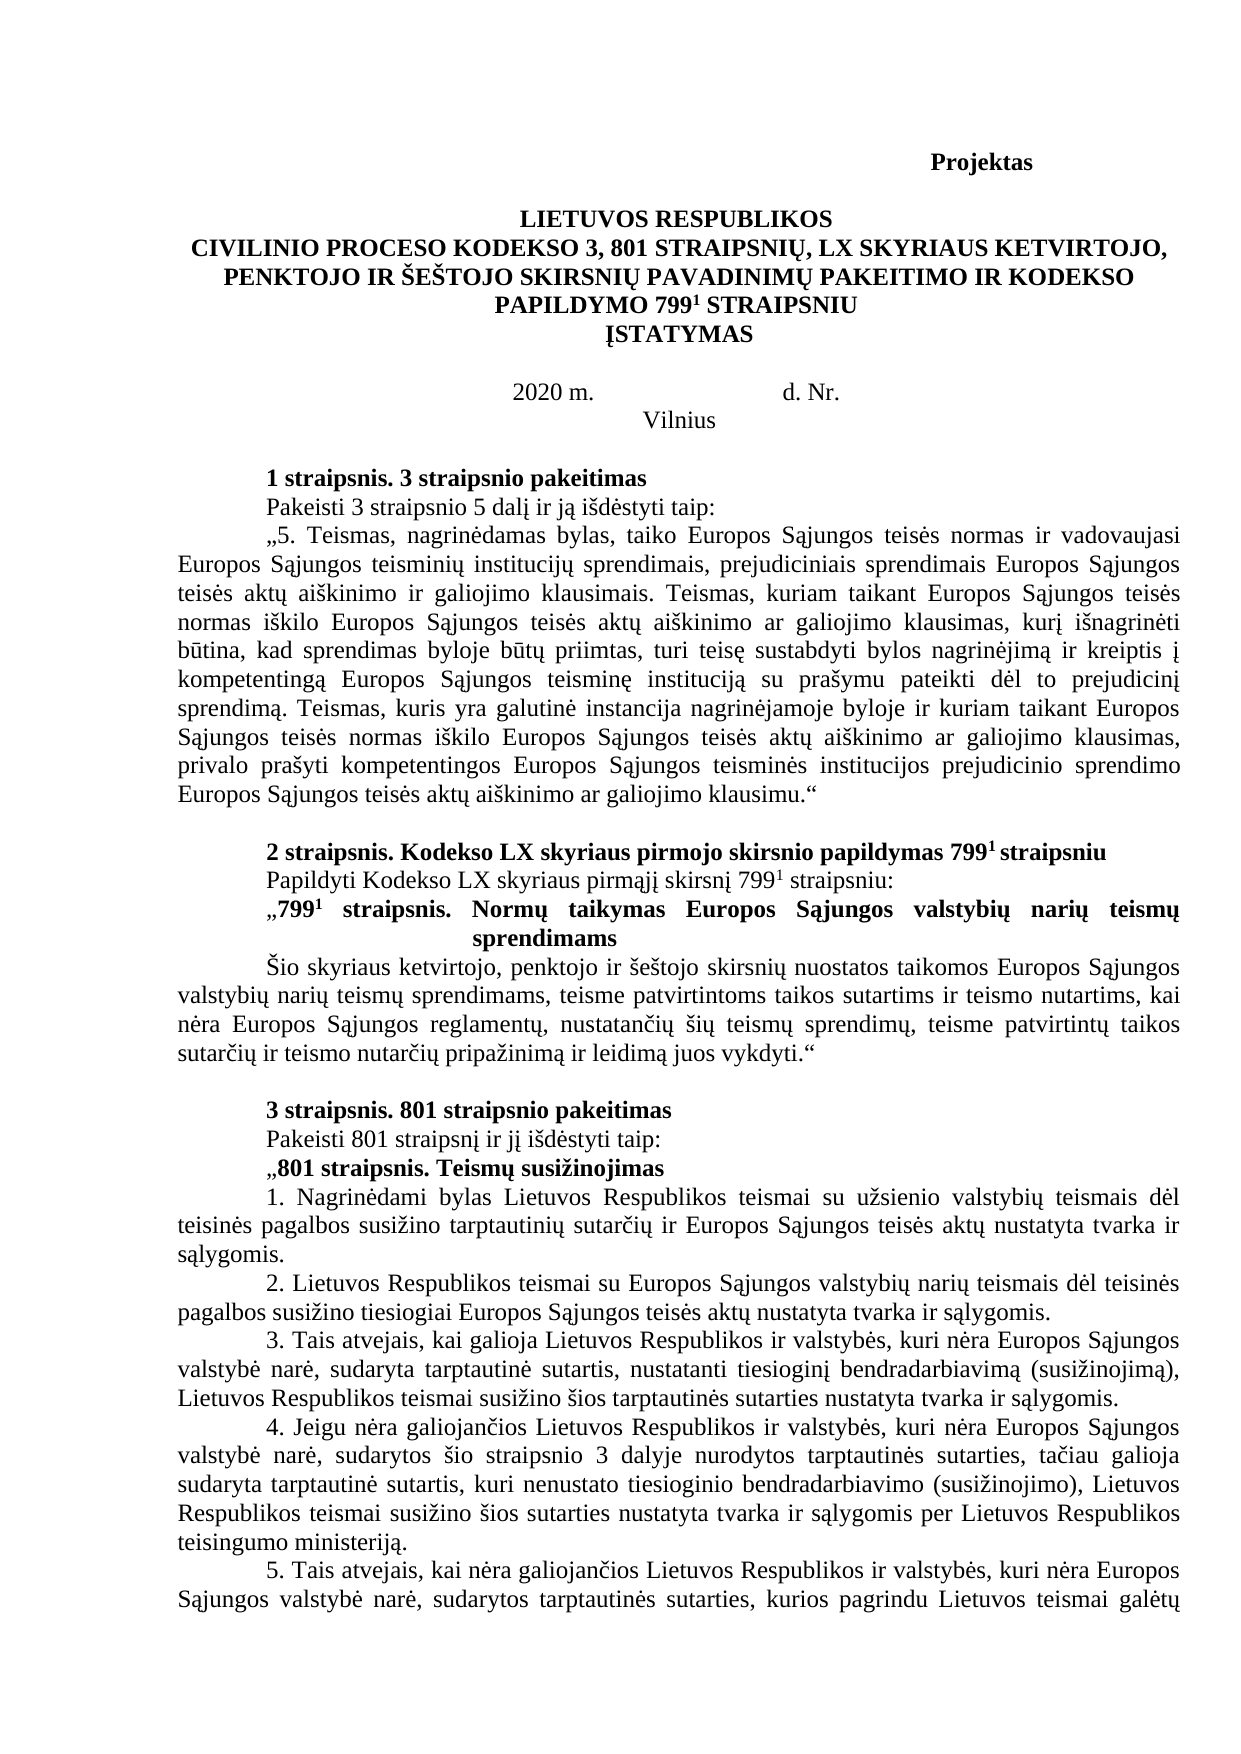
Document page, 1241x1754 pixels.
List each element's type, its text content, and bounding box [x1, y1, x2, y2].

text Vilnius [177, 406, 1181, 434]
text „5. Teismas, nagrinėdamas bylas, taiko Europos Sąjungos teisės normas ir vadovaujasi Europos Sąjungos teisminių institucijų sprendimais, prejudiciniais sprendimais Europos Sąjungos teisės aktų aiškinimo ir galiojimo klausimais. Teismas, kuriam taikant Europos Sąjungos teisės normas iškilo Europos Sąjungos teisės aktų aiškinimo ar galiojimo klausimas, kurį išnagrinėti būtina, kad sprendimas byloje būtų priimtas, turi teisę sustabdyti bylos nagrinėjimą ir kreiptis į kompetentingą Europos Sąjungos teisminę instituciją su prašymu pateikti dėl to prejudicinį sprendimą. Teismas, kuris yra galutinė instancija nagrinėjamoje byloje ir kuriam taikant Europos Sąjungos teisės normas iškilo Europos Sąjungos teisės aktų aiškinimo ar galiojimo klausimas, privalo prašyti kompetentingos Europos Sąjungos teisminės institucijos prejudicinio sprendimo Europos Sąjungos teisės aktų aiškinimo ar galiojimo klausimu.“ [177, 521, 1181, 808]
text 1 straipsnis. 3 straipsnio pakeitimas [177, 463, 1181, 492]
text LIETUVOS RESPUBLIKOS [177, 204, 1181, 233]
text 5. Tais atvejais, kai nėra galiojančios Lietuvos Respublikos ir valstybės, kuri nėra Europos Sąjungos valstybė narė, sudarytos tarptautinės sutarties, kurios pagrindu Lietuvos teismai galėtų [177, 1556, 1181, 1613]
text „7991 straipsnis. Normų taikymas Europos Sąjungos valstybių narių teismų sprendimams [266, 894, 1181, 952]
text Pakeisti 801 straipsnį ir jį išdėstyti taip: [177, 1124, 1181, 1153]
text 2020 m. d. Nr. [177, 377, 1181, 406]
text Projektas [177, 147, 1181, 176]
text „801 straipsnis. Teismų susižinojimas [177, 1153, 1181, 1182]
text ĮSTATYMAS [177, 319, 1181, 348]
text 1. Nagrinėdami bylas Lietuvos Respublikos teismai su užsienio valstybių teismais dėl teisinės pagalbos susižino tarptautinių sutarčių ir Europos Sąjungos teisės aktų nustatyta tvarka ir sąlygomis. [177, 1182, 1181, 1268]
text Pakeisti 3 straipsnio 5 dalį ir ją išdėstyti taip: [177, 492, 1181, 521]
text 4. Jeigu nėra galiojančios Lietuvos Respublikos ir valstybės, kuri nėra Europos Sąjungos valstybė narė, sudarytos šio straipsnio 3 dalyje nurodytos tarptautinės sutarties, tačiau galioja sudaryta tarptautinė sutartis, kuri nenustato tiesioginio bendradarbiavimo (susižinojimo), Lietuvos Respublikos teismai susižino šios sutarties nustatyta tvarka ir sąlygomis per Lietuvos Respublikos teisingumo ministeriją. [177, 1412, 1181, 1556]
text Papildyti Kodekso LX skyriaus pirmąjį skirsnį 7991 straipsniu: [177, 866, 1181, 894]
text 3. Tais atvejais, kai galioja Lietuvos Respublikos ir valstybės, kuri nėra Europos Sąjungos valstybė narė, sudaryta tarptautinė sutartis, nustatanti tiesioginį bendradarbiavimą (susižinojimą), Lietuvos Respublikos teismai susižino šios tarptautinės sutarties nustatyta tvarka ir sąlygomis. [177, 1326, 1181, 1412]
text 2. Lietuvos Respublikos teismai su Europos Sąjungos valstybių narių teismais dėl teisinės pagalbos susižino tiesiogiai Europos Sąjungos teisės aktų nustatyta tvarka ir sąlygomis. [177, 1268, 1181, 1326]
text 3 straipsnis. 801 straipsnio pakeitimas [177, 1096, 1181, 1124]
text 2 straipsnis. Kodekso LX skyriaus pirmojo skirsnio papildymas 7991 straipsniu [177, 837, 1181, 866]
text Šio skyriaus ketvirtojo, penktojo ir šeštojo skirsnių nuostatos taikomos Europos Sąjungos valstybių narių teismų sprendimams, teisme patvirtintoms taikos sutartims ir teismo nutartims, kai nėra Europos Sąjungos reglamentų, nustatančių šių teismų sprendimų, teisme patvirtintų taikos sutarčių ir teismo nutarčių pripažinimą ir leidimą juos vykdyti.“ [177, 952, 1181, 1067]
text CIVILINIO PROCESO KODEKSO 3, 801 STRAIPSNIŲ, LX SKYRIAUS KETVIRTOJO, PENKTOJO IR ŠEŠTOJO SKIRSNIŲ PAVADINIMŲ PAKEITIMO IR KODEKSO PAPILDYMO 7991 STRAIPSNIU [177, 233, 1181, 319]
